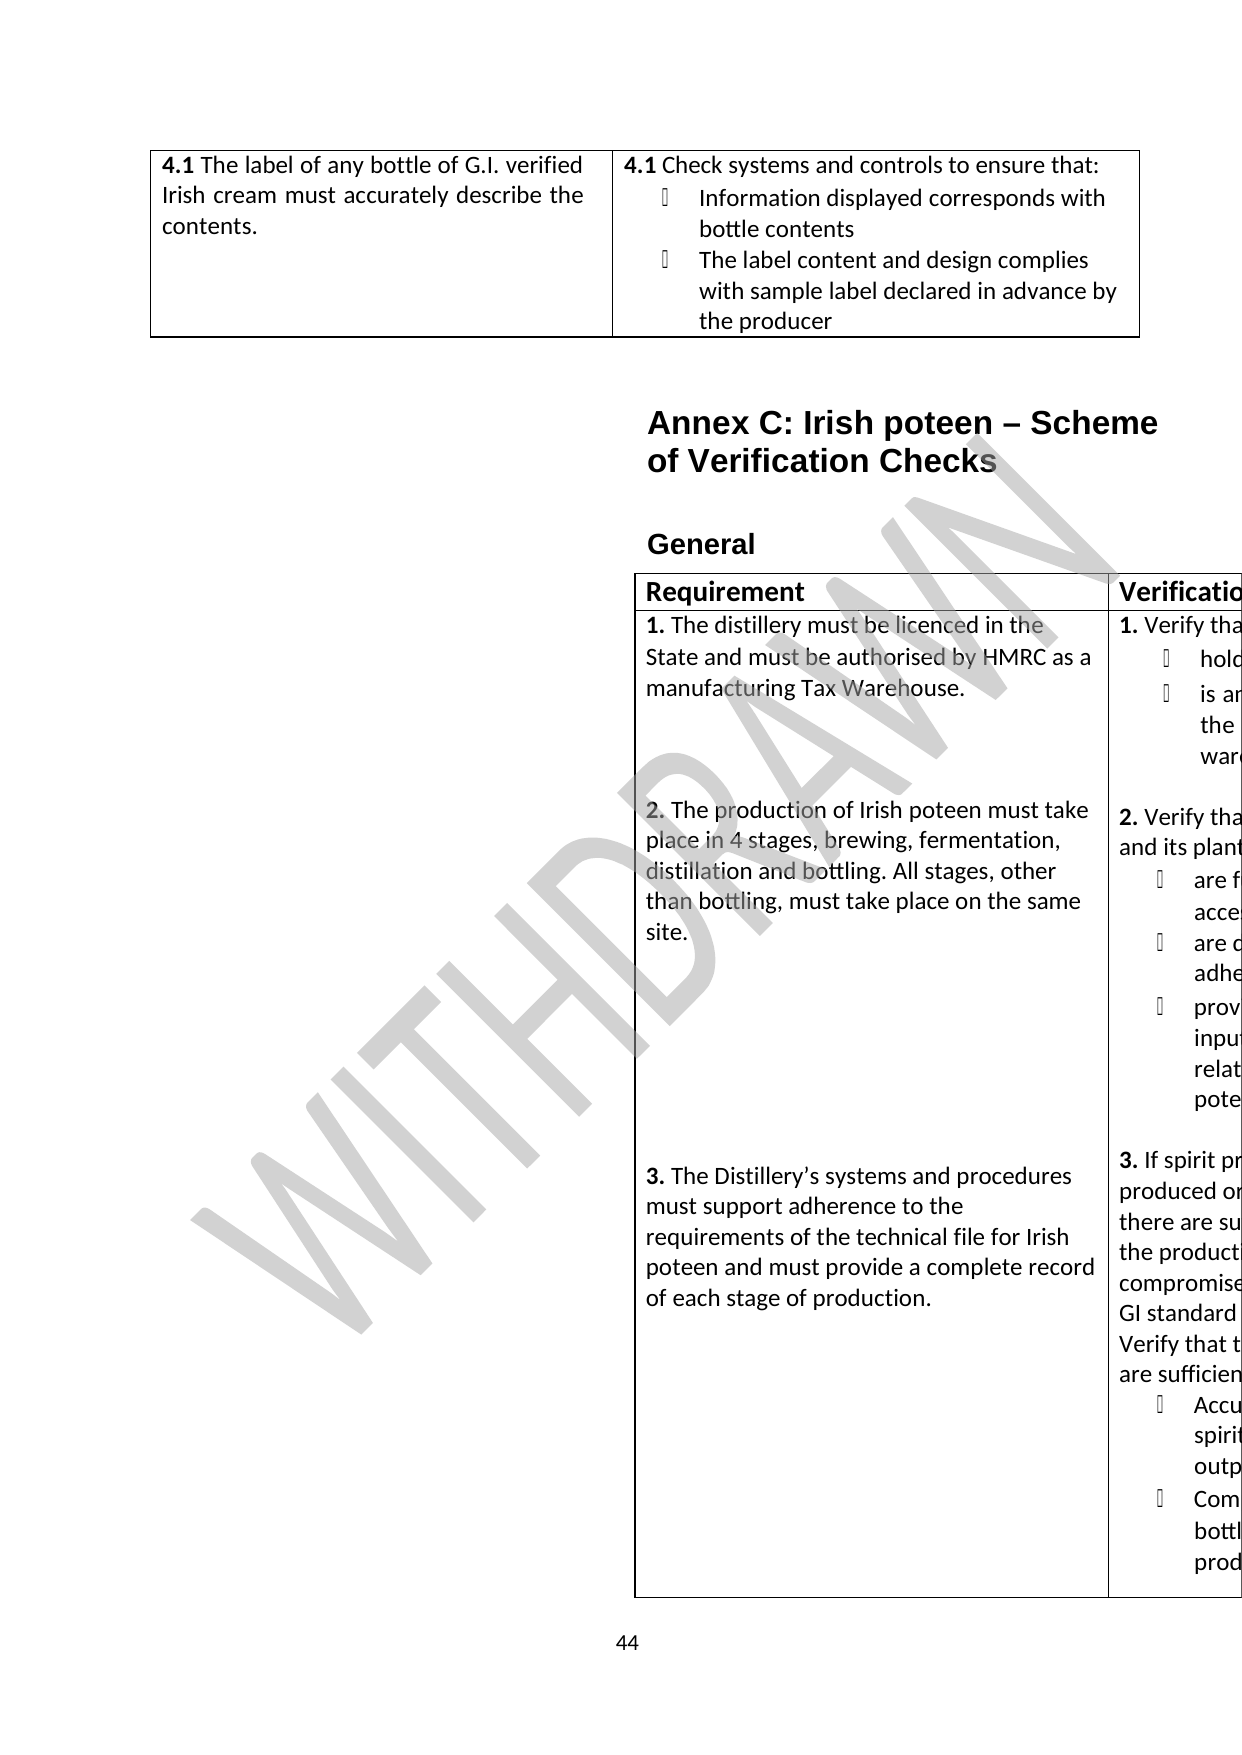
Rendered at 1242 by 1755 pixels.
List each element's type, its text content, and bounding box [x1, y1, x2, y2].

text [951, 529, 1036, 560]
text  The label content and design complies with sample label declared in advance by the producer [661, 244, 1124, 336]
table_cell 1. Verify that the distiller  holds a distillers licence  is an authorised tax warehouse keeper and the distillery is approved by HMRC as a tax warehouse 2. Verify that the distillery’s systems and procedures and its plant, equipment and production processes  are fully documented in a form readily accessible for each stage of production  are designed to ensure the end product adheres to the GI standard for Irish poteen  provide an accessible and complete record of inputs, outputs, processes and transactions relating to the stages of production of Irish poteen carried out in that distillery 3. If spirit products other than Irish poteen are produced or handled in the distillery verify that there are sufficient controls in place to ensure that the production of other spirit drinks do not compromise compliance with or verification of the GI standard for Irish poteen. Verify that the distillery’s systems and procedures are sufficient at all times to ensure:  Accurate identification of GI and non-GI spirit production processes, materials and outputs  Complete separation of production and bottling processes for GI and non-GI products [1109, 611, 1241, 1597]
text 4.1 Check systems and controls to ensure that: [624, 149, 1185, 179]
text 4.1 The label of any bottle of G.I. verified Irish cream must accurately describe the contents. [162, 151, 583, 241]
text [1004, 527, 1072, 552]
text [1073, 527, 1185, 560]
table_header Verification Checks [1109, 574, 1241, 610]
text [901, 527, 957, 560]
table_header Requirement [636, 574, 932, 610]
table_cell 1. The distillery must be licenced in the State and must be authorised by HMRC as a manufacturing Tax Warehouse. 2. The production of Irish poteen must take place in 4 stages, brewing, fermentation, distillation and bottling. All stages, other than bottling, must take place on the same site. 3. The Distillery’s systems and procedures must support adherence to the requirements of the technical file for Irish poteen and must provide a complete record of each stage of production. [636, 611, 1108, 1597]
table_header [997, 574, 1108, 610]
text General [647, 527, 898, 560]
text Annex C: Irish poteen – Scheme of Verification Checks [647, 403, 1185, 479]
text  Information displayed corresponds with bottle contents [661, 179, 1112, 244]
table_header [932, 574, 1007, 610]
